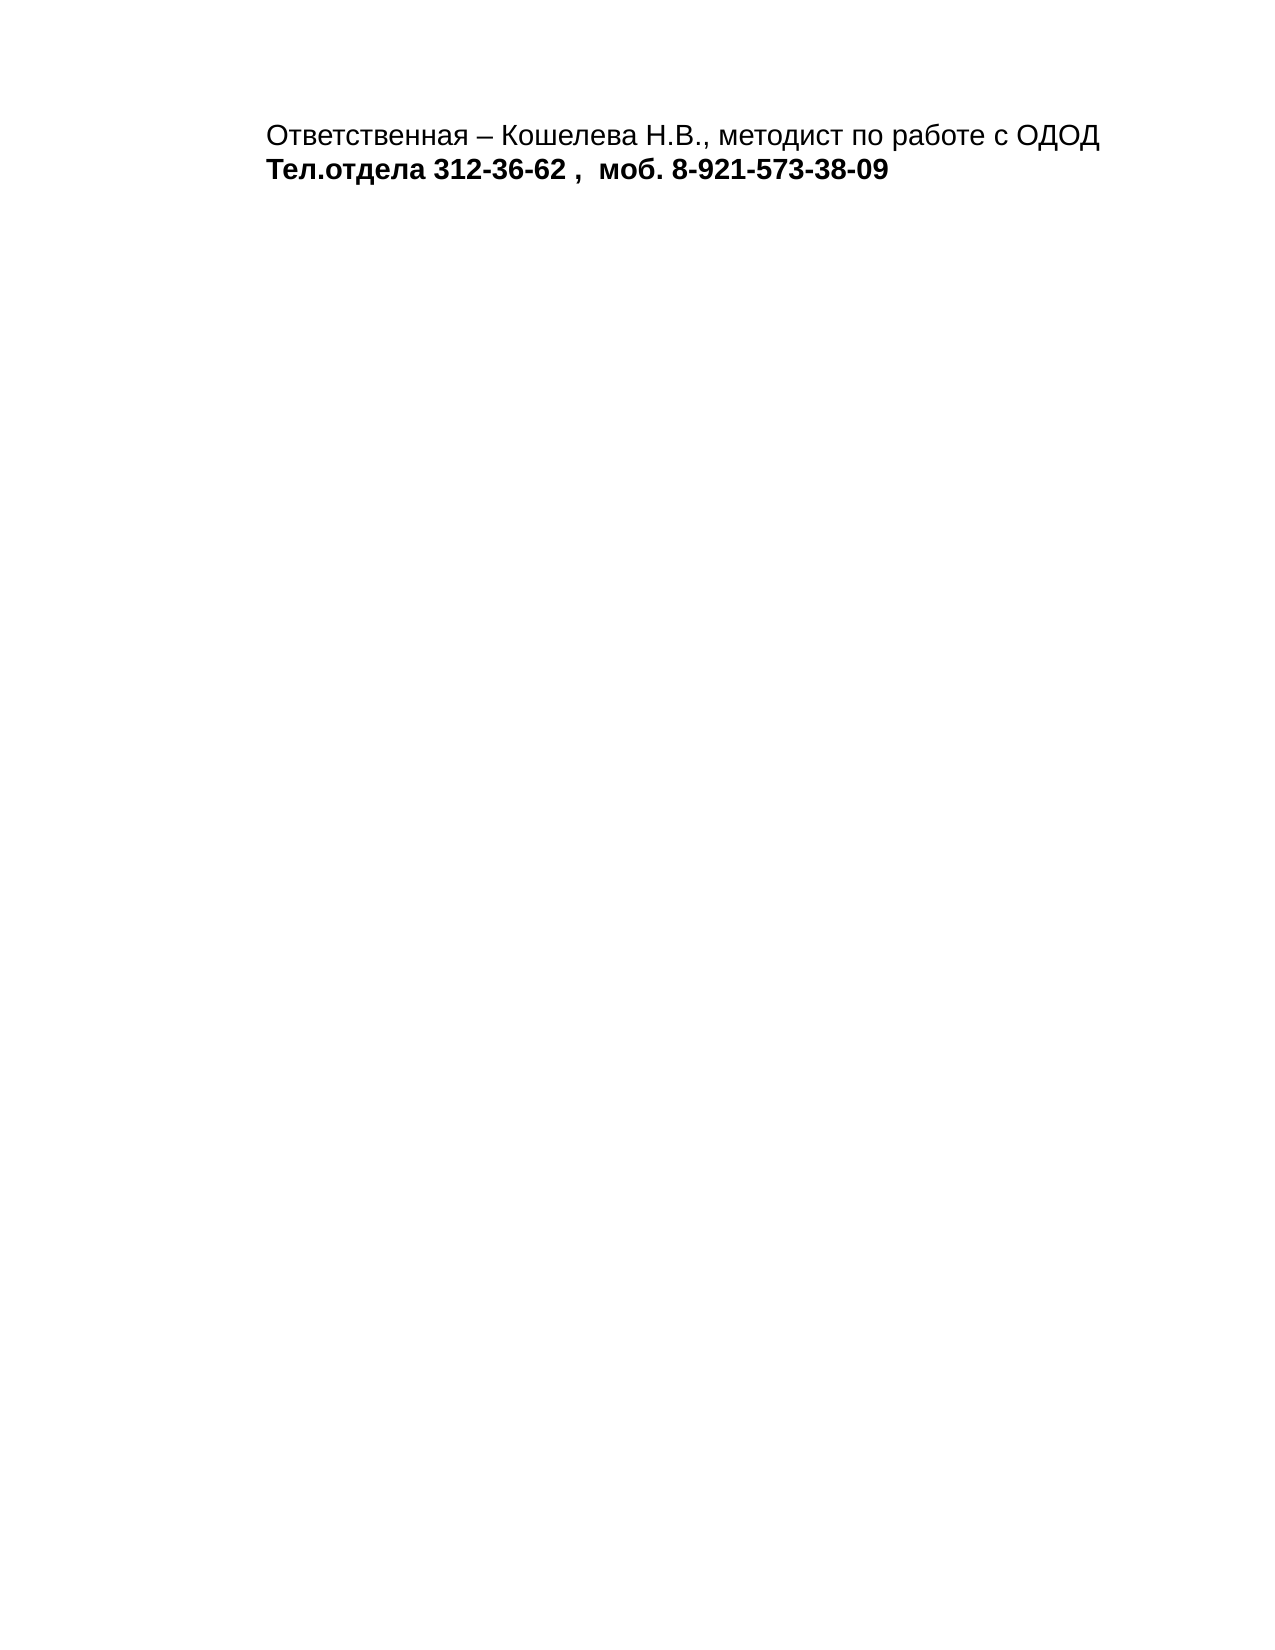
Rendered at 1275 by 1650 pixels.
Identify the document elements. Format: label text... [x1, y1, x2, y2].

text Тел.отдела 312-36-62 , моб. 8-921-573-38-09 [118, 152, 1157, 185]
text Ответственная – Кошелева Н.В., методист по работе с ОДОД [118, 118, 1157, 152]
